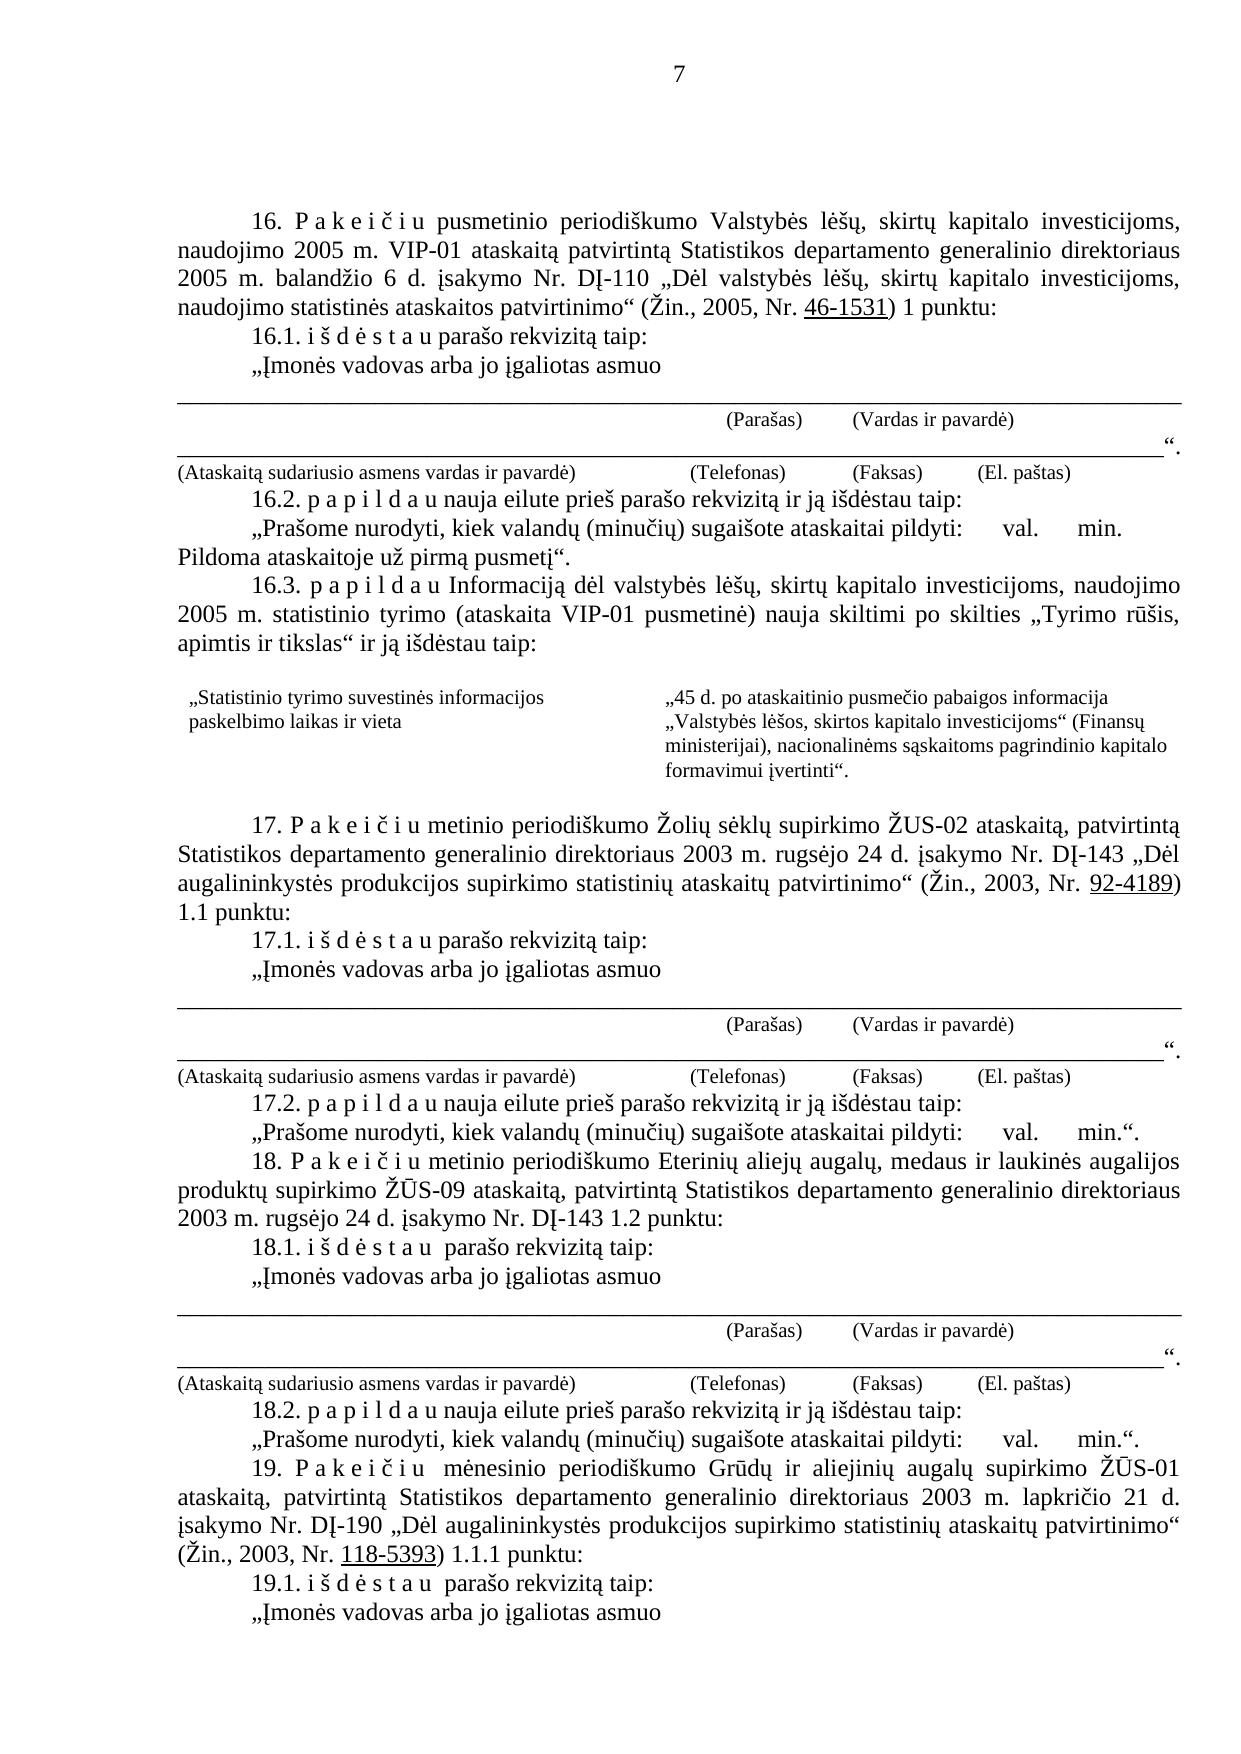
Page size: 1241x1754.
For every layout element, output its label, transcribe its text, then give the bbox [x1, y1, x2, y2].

text (Parašas) (Vardas ir pavardė) [652, 1012, 1181, 1036]
table_header „Statistinio tyrimo suvestinės informacijos paskelbimo laikas ir vieta [177, 685, 654, 782]
text 18.2. papildau nauja eilute prieš parašo rekvizitą ir ją išdėstau taip: [177, 1395, 1181, 1424]
text “. [177, 431, 1181, 460]
text 19.1. išdėstau parašo rekvizitą taip: [177, 1568, 1181, 1597]
text (Ataskaitą sudariusio asmens vardas ir pavardė) (Telefonas) (Faksas) (El. paštas) [177, 1064, 1181, 1088]
text 16.2. papildau nauja eilute prieš parašo rekvizitą ir ją išdėstau taip: [177, 484, 1181, 513]
text (Ataskaitą sudariusio asmens vardas ir pavardė) (Telefonas) (Faksas) (El. paštas) [177, 1371, 1181, 1395]
text 17. Pakeičiu metinio periodiškumo Žolių sėklų supirkimo ŽUS-02 ataskaitą, patvirtintą Statistikos departamento generalinio direktoriaus 2003 m. rugsėjo 24 d. įsakymo Nr. DĮ-143 „Dėl augalininkystės produkcijos supirkimo statistinių ataskaitų patvirtinimo“ (Žin., 2003, Nr. 92-4189) 1.1 punktu: [177, 810, 1181, 925]
text 19. Pakeičiu mėnesinio periodiškumo Grūdų ir aliejinių augalų supirkimo ŽŪS-01 ataskaitą, patvirtintą Statistikos departamento generalinio direktoriaus 2003 m. lapkričio 21 d. įsakymo Nr. DĮ-190 „Dėl augalininkystės produkcijos supirkimo statistinių ataskaitų patvirtinimo“ (Žin., 2003, Nr. 118-5393) 1.1.1 punktu: [177, 1453, 1181, 1568]
text „Įmonės vadovas arba jo įgaliotas asmuo [177, 1597, 1181, 1625]
text 16.1. išdėstau parašo rekvizitą taip: [177, 321, 1181, 350]
text 16.3. papildau Informaciją dėl valstybės lėšų, skirtų kapitalo investicijoms, naudojimo 2005 m. statistinio tyrimo (ataskaita VIP-01 pusmetinė) nauja skiltimi po skilties „Tyrimo rūšis, apimtis ir tikslas“ ir ją išdėstau taip: [177, 570, 1181, 657]
text „Įmonės vadovas arba jo įgaliotas asmuo [177, 1261, 1181, 1290]
text (Parašas) (Vardas ir pavardė) [652, 407, 1181, 431]
text 18. Pakeičiu metinio periodiškumo Eterinių aliejų augalų, medaus ir laukinės augalijos produktų supirkimo ŽŪS-09 ataskaitą, patvirtintą Statistikos departamento generalinio direktoriaus 2003 m. rugsėjo 24 d. įsakymo Nr. DĮ-143 1.2 punktu: [177, 1146, 1181, 1232]
text 18.1. išdėstau parašo rekvizitą taip: [177, 1232, 1181, 1261]
text „Prašome nurodyti, kiek valandų (minučių) sugaišote ataskaitai pildyti: val. min.“. [177, 1424, 1181, 1453]
text „Prašome nurodyti, kiek valandų (minučių) sugaišote ataskaitai pildyti: val. min. Pildoma ataskaitoje už pirmą pusmetį“. [177, 513, 1181, 570]
text 17.2. papildau nauja eilute prieš parašo rekvizitą ir ją išdėstau taip: [177, 1088, 1181, 1117]
table_header „45 d. po ataskaitinio pusmečio pabaigos informacija „Valstybės lėšos, skirtos kapitalo investicijoms“ (Finansų ministerijai), nacionalinėms sąskaitoms pagrindinio kapitalo formavimui įvertinti“. [654, 685, 1181, 782]
text “. [177, 1342, 1181, 1371]
text (Parašas) (Vardas ir pavardė) [652, 1318, 1181, 1342]
text 17.1. išdėstau parašo rekvizitą taip: [177, 925, 1181, 954]
text „Prašome nurodyti, kiek valandų (minučių) sugaišote ataskaitai pildyti: val. min.“. [177, 1117, 1181, 1146]
text (Ataskaitą sudariusio asmens vardas ir pavardė) (Telefonas) (Faksas) (El. paštas) [177, 460, 1181, 484]
text “. [177, 1036, 1181, 1064]
text 16. Pakeičiu pusmetinio periodiškumo Valstybės lėšų, skirtų kapitalo investicijoms, naudojimo 2005 m. VIP-01 ataskaitą patvirtintą Statistikos departamento generalinio direktoriaus 2005 m. balandžio 6 d. įsakymo Nr. DĮ-110 „Dėl valstybės lėšų, skirtų kapitalo investicijoms, naudojimo statistinės ataskaitos patvirtinimo“ (Žin., 2005, Nr. 46-1531) 1 punktu: [177, 206, 1181, 321]
text „Įmonės vadovas arba jo įgaliotas asmuo [177, 350, 1181, 378]
text „Įmonės vadovas arba jo įgaliotas asmuo [177, 954, 1181, 983]
